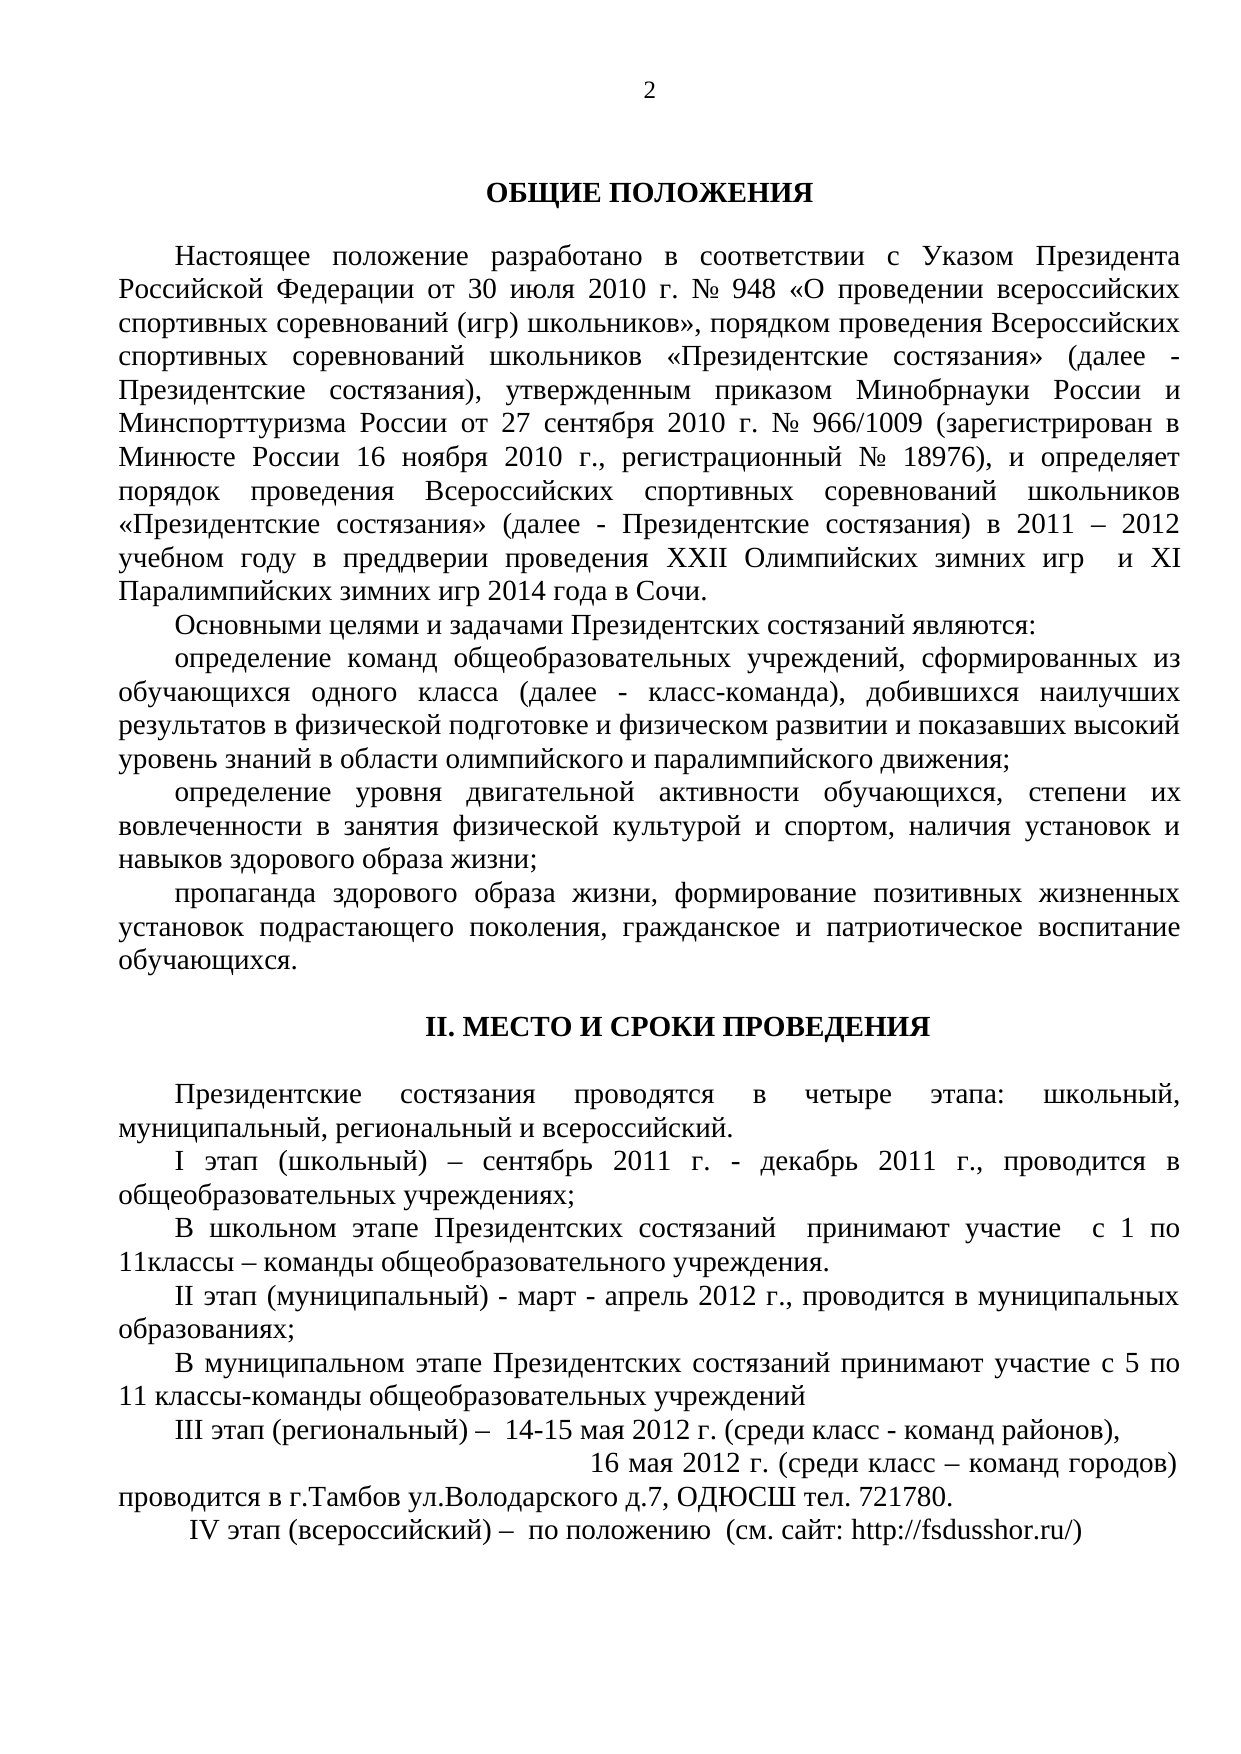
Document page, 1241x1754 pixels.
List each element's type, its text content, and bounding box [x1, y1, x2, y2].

text Настоящее положение разработано в соответствии с Указом Президента Российской Федерации от 30 июля 2010 г. № 948 «О проведении всероссийских спортивных соревнований (игр) школьников», порядком проведения Всероссийских спортивных соревнований школьников «Президентские состязания» (далее - Президентские состязания), утвержденным приказом Минобрнауки России и Минспорттуризма России от 27 сентября 2010 г. № 966/1009 (зарегистрирован в Минюсте России 16 ноября 2010 г., регистрационный № 18976), и определяет порядок проведения Всероссийских спортивных соревнований школьников «Президентские состязания» (далее - Президентские состязания) в 2011 – 2012 учебном году в преддверии проведения XXII Олимпийских зимних игр и XI Паралимпийских зимних игр 2014 года в Сочи. [118, 238, 1181, 607]
text В школьном этапе Президентских состязаний принимают участие с 1 по 11классы – команды общеобразовательного учреждения. [118, 1211, 1181, 1278]
text определение команд общеобразовательных учреждений, сформированных из обучающихся одного класса (далее - класс-команда), добившихся наилучших результатов в физической подготовке и физическом развитии и показавших высокий уровень знаний в области олимпийского и паралимпийского движения; [118, 640, 1181, 774]
text 16 мая 2012 г. (среди класс – команд городов) проводится в г.Тамбов ул.Володарского д.7, ОДЮСШ тел. 721780. [118, 1445, 1181, 1512]
text Основными целями и задачами Президентских состязаний являются: [118, 607, 1181, 640]
text II. МЕСТО И СРОКИ ПРОВЕДЕНИЯ [118, 1009, 1181, 1043]
text пропаганда здорового образа жизни, формирование позитивных жизненных установок подрастающего поколения, гражданское и патриотическое воспитание обучающихся. [118, 875, 1181, 976]
text I этап (школьный) – сентябрь 2011 г. - декабрь 2011 г., проводится в общеобразовательных учреждениях; [118, 1143, 1181, 1211]
text III этап (региональный) – 14-15 мая 2012 г. (среди класс - команд районов), [118, 1412, 1181, 1445]
text II этап (муниципальный) - март - апрель 2012 г., проводится в муниципальных образованиях; [118, 1278, 1181, 1345]
text определение уровня двигательной активности обучающихся, степени их вовлеченности в занятия физической культурой и спортом, наличия установок и навыков здорового образа жизни; [118, 774, 1181, 875]
text Президентские состязания проводятся в четыре этапа: школьный, муниципальный, региональный и всероссийский. [118, 1076, 1181, 1143]
text В муниципальном этапе Президентских состязаний принимают участие с 5 по 11 классы-команды общеобразовательных учреждений [118, 1345, 1181, 1412]
text IV этап (всероссийский) – по положению (см. сайт: http://fsdusshor.ru/) [118, 1512, 1181, 1546]
text ОБЩИЕ ПОЛОЖЕНИЯ [118, 176, 1181, 209]
